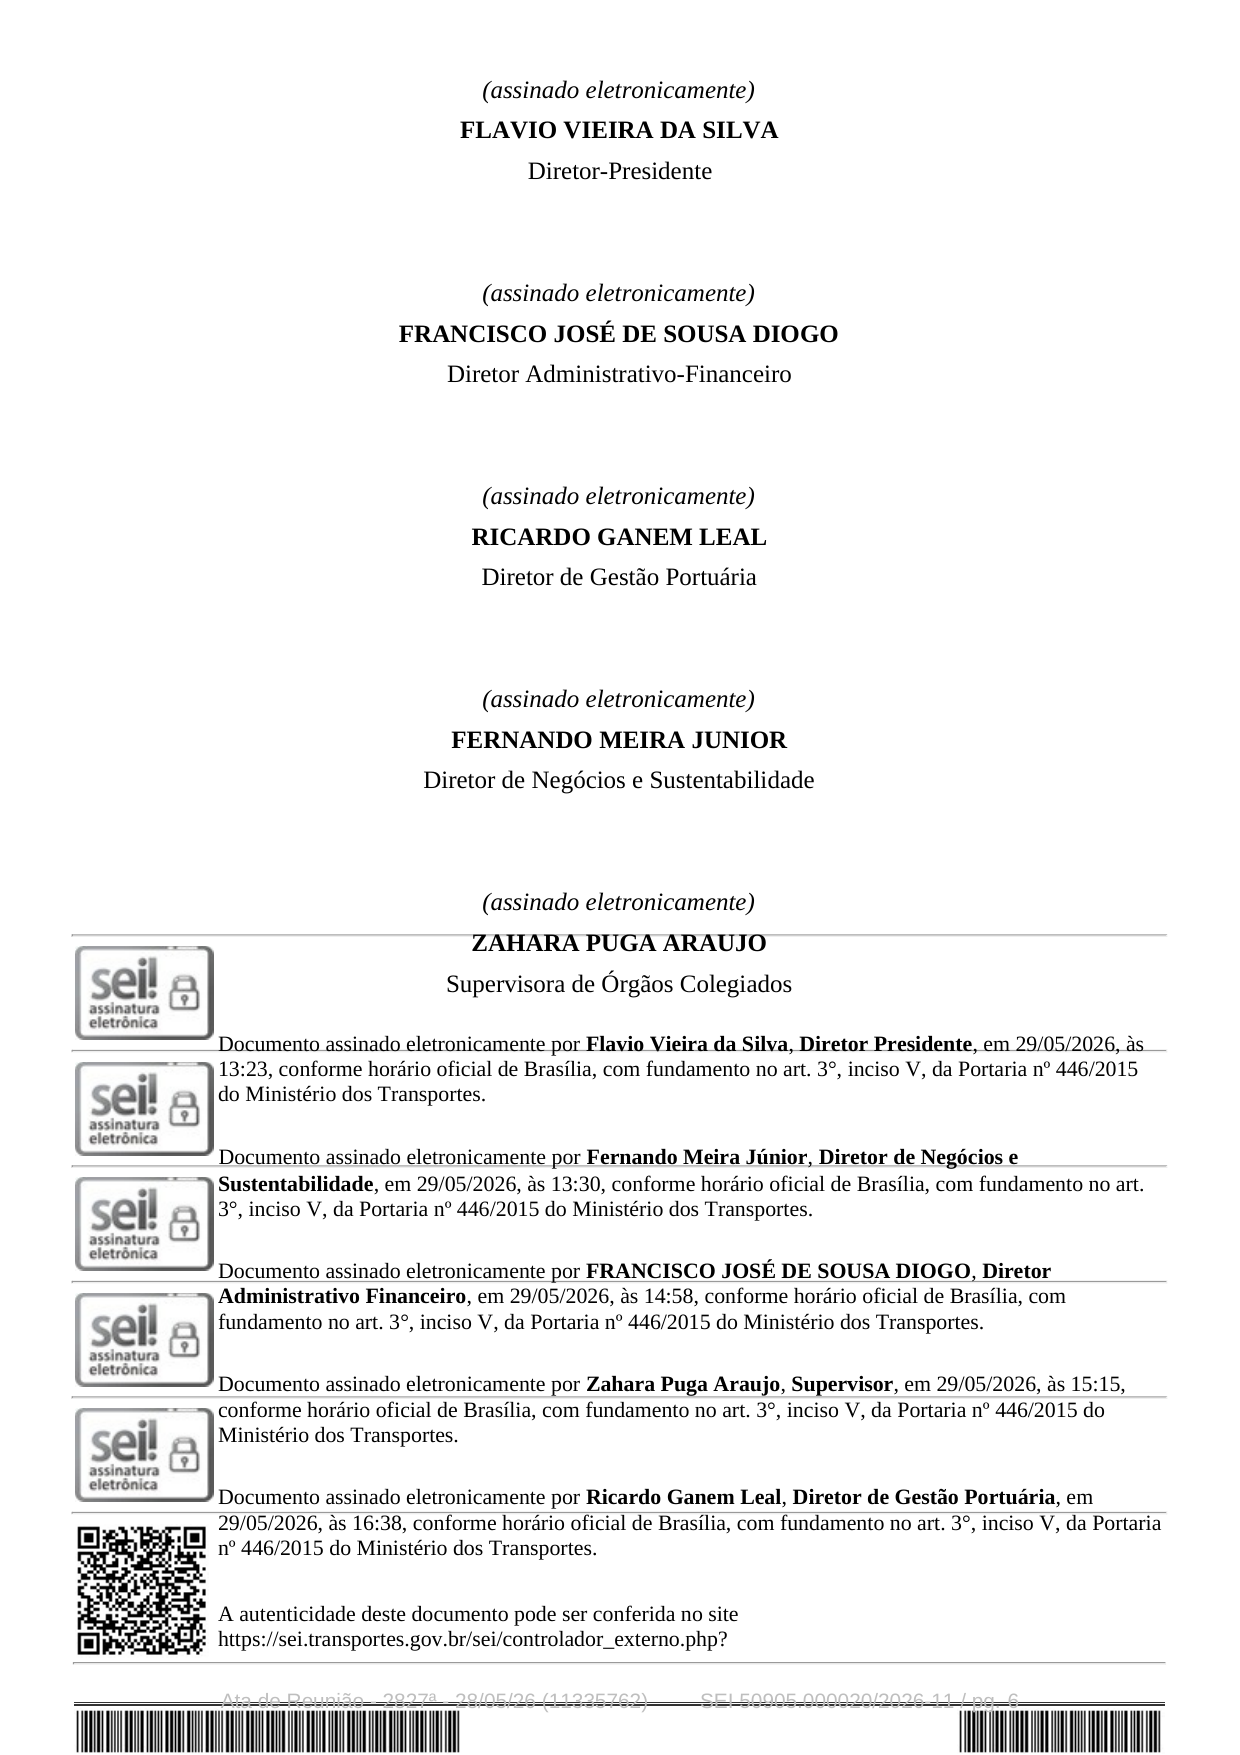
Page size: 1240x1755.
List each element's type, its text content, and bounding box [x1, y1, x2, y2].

text Diretor de Negócios e Sustentabilidade [72, 766, 1166, 794]
text 13:23, conforme horário oficial de Brasília, com fundamento no art. 3°, inciso V, da Portaria nº 446/2015 do Ministério dos Transportes. [218, 1053, 1163, 1106]
text ZAHARA PUGA ARAUJO [72, 937, 1167, 957]
text Diretor Administrativo-Financeiro [72, 359, 1167, 388]
text Documento assinado eletronicamente por Flavio Vieira da Silva, Diretor Presidente, em 29/05/2026, às [218, 1031, 1163, 1049]
text FERNANDO MEIRA JUNIOR [72, 725, 1167, 754]
text [72, 928, 1167, 934]
text A autenticidade deste documento pode ser conferida no site https://sei.transportes.gov.br/sei/controlador_externo.php? [218, 1601, 1175, 1651]
text (assinado eletronicamente) [72, 887, 1167, 916]
text FRANCISCO JOSÉ DE SOUSA DIOGO [72, 319, 1166, 347]
text Documento assinado eletronicamente por FRANCISCO JOSÉ DE SOUSA DIOGO, Diretor Administrativo Financeiro, em 29/05/2026, às 14:58, conforme horário oficial de Brasília, com fundamento no art. 3°, inciso V, da Portaria nº 446/2015 do Ministério dos Transportes. [218, 1258, 1175, 1334]
text Diretor-Presidente [72, 156, 1168, 185]
text (assinado eletronicamente) [72, 75, 1167, 104]
text RICARDO GANEM LEAL [72, 522, 1167, 551]
text Documento assinado eletronicamente por Ricardo Ganem Leal, Diretor de Gestão Portuária, em 29/05/2026, às 16:38, conforme horário oficial de Brasília, com fundamento no art. 3°, inciso V, da Portaria nº 446/2015 do Ministério dos Transportes. [218, 1484, 1175, 1560]
text Supervisora de Órgãos Colegiados [214, 969, 1166, 997]
text (assinado eletronicamente) [72, 684, 1167, 713]
text FLAVIO VIEIRA DA SILVA [72, 116, 1167, 144]
text (assinado eletronicamente) [72, 481, 1167, 510]
text Documento assinado eletronicamente por Fernando Meira Júnior, Diretor de Negócios e [218, 1144, 1175, 1169]
text Documento assinado eletronicamente por Zahara Puga Araujo, Supervisor, em 29/05/2026, às 15:15, conforme horário oficial de Brasília, com fundamento no art. 3°, inciso V, da Portaria nº 446/2015 do Ministério dos Transportes. [218, 1371, 1175, 1447]
text (assinado eletronicamente) [72, 278, 1167, 307]
text Diretor de Gestão Portuária [72, 562, 1166, 591]
text Sustentabilidade, em 29/05/2026, às 13:30, conforme horário oficial de Brasília, com fundamento no art. 3°, inciso V, da Portaria nº 446/2015 do Ministério dos Transportes. [218, 1171, 1175, 1221]
